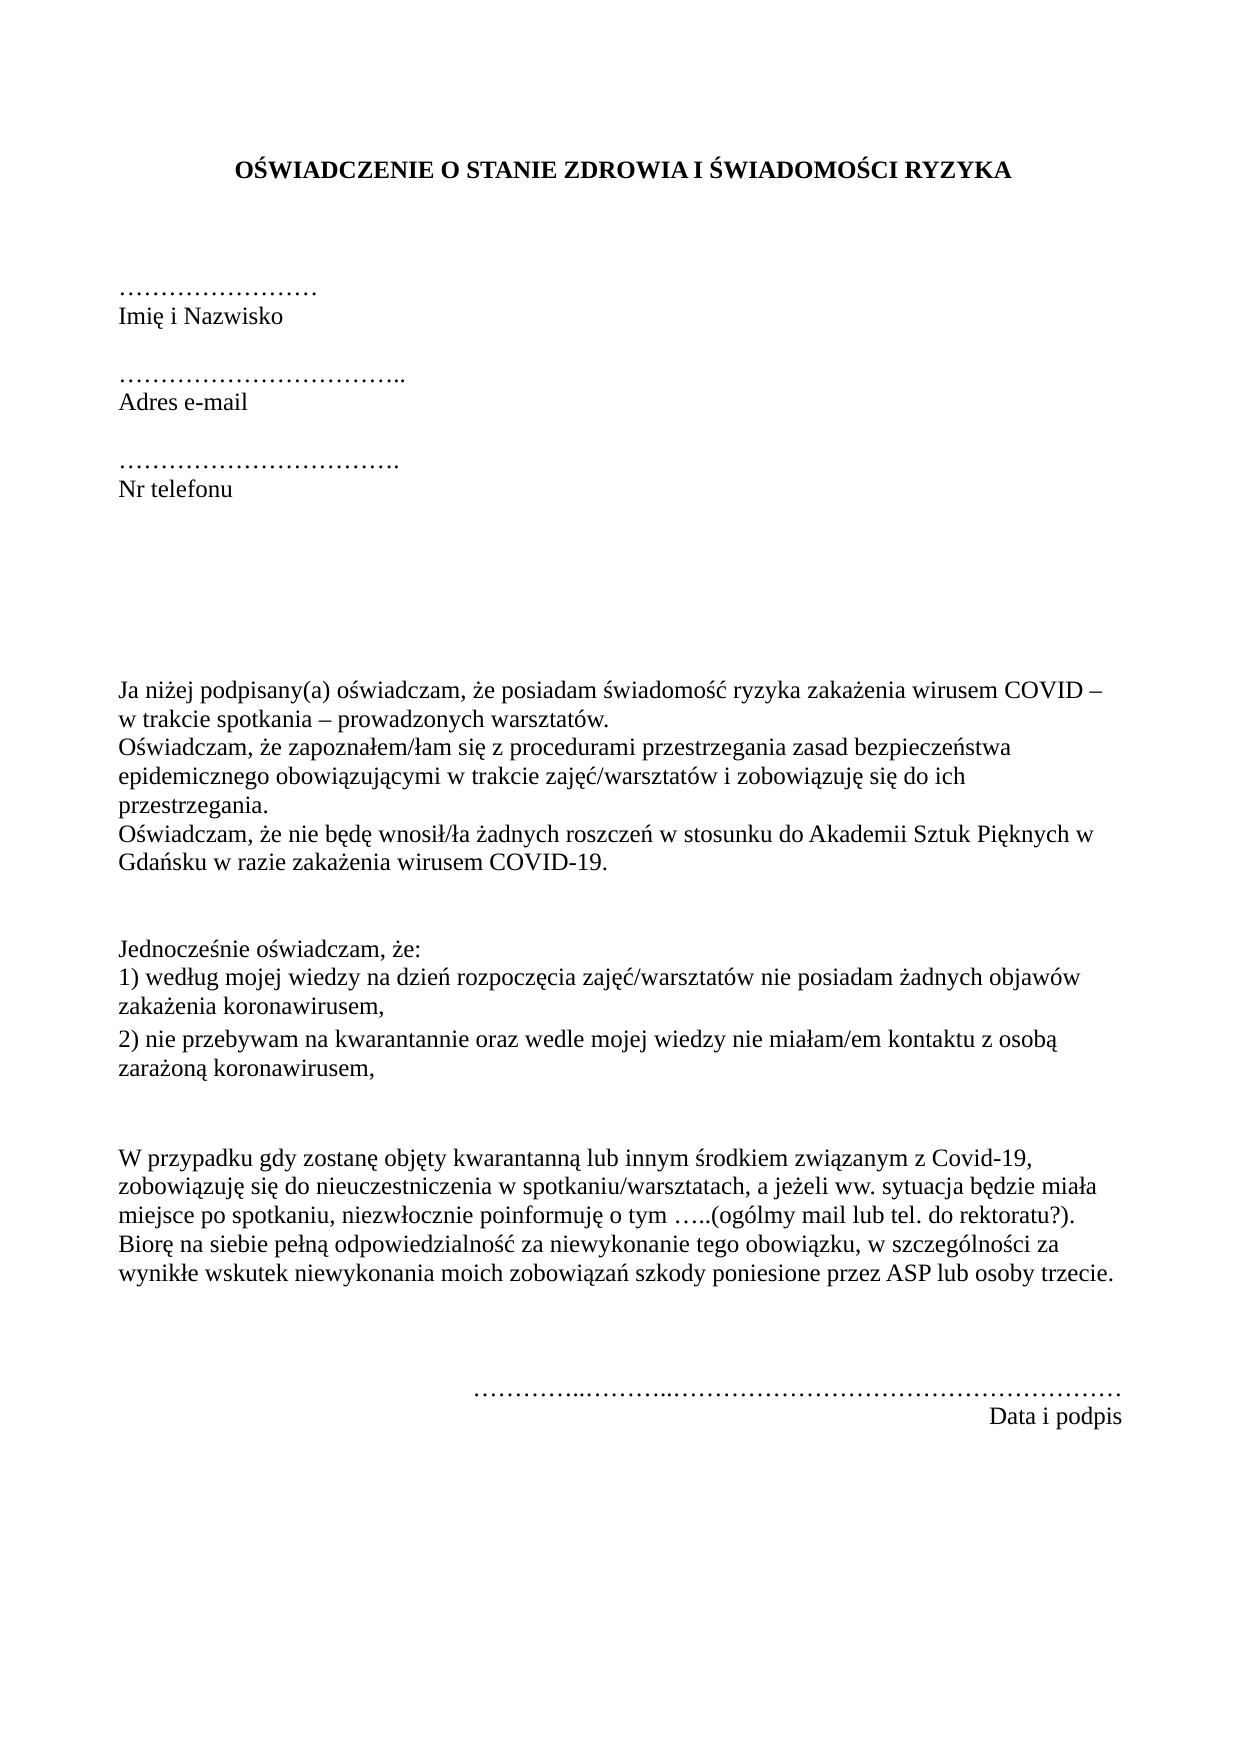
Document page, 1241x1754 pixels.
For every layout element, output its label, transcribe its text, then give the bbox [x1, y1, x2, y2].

text Nr telefonu [118, 474, 1122, 502]
text Oświadczam, że nie będę wnosił/ła żadnych roszczeń w stosunku do Akademii Sztuk Pięknych w Gdańsku w razie zakażenia wirusem COVID-19. [118, 819, 1122, 876]
text W przypadku gdy zostanę objęty kwarantanną lub innym środkiem związanym z Covid-19, zobowiązuję się do nieuczestniczenia w spotkaniu/warsztatach, a jeżeli ww. sytuacja będzie miała miejsce po spotkaniu, niezwłocznie poinformuję o tym …..(ogólmy mail lub tel. do rektoratu?). Biorę na siebie pełną odpowiedzialność za niewykonanie tego obowiązku, w szczególności za wynikłe wskutek niewykonania moich zobowiązań szkody poniesione przez ASP lub osoby trzecie. [118, 1143, 1122, 1286]
text Ja niżej podpisany(a) oświadczam, że posiadam świadomość ryzyka zakażenia wirusem COVID – w trakcie spotkania – prowadzonych warsztatów. [118, 675, 1122, 732]
text Jednocześnie oświadczam, że: [118, 934, 1122, 962]
text …………..………..……………………………………………… [118, 1373, 1122, 1401]
text …………………… [118, 272, 1122, 301]
text Imię i Nazwisko [118, 301, 1122, 330]
text Data i podpis [118, 1401, 1122, 1430]
text OŚWIADCZENIE O STANIE ZDROWIA I ŚWIADOMOŚCI RYZYKA [118, 152, 1122, 186]
text Oświadczam, że zapoznałem/łam się z procedurami przestrzegania zasad bezpieczeństwa epidemicznego obowiązującymi w trakcie zajęć/warsztatów i zobowiązuję się do ich przestrzegania. [118, 732, 1122, 819]
text …………………………….. [118, 359, 1122, 387]
text Adres e-mail [118, 387, 1122, 416]
text ……………………………. [118, 445, 1122, 474]
text 1) według mojej wiedzy na dzień rozpoczęcia zajęć/warsztatów nie posiadam żadnych objawów zakażenia koronawirusem, [118, 962, 1122, 1020]
text 2) nie przebywam na kwarantannie oraz wedle mojej wiedzy nie miałam/em kontaktu z osobą zarażoną koronawirusem, [118, 1024, 1122, 1081]
